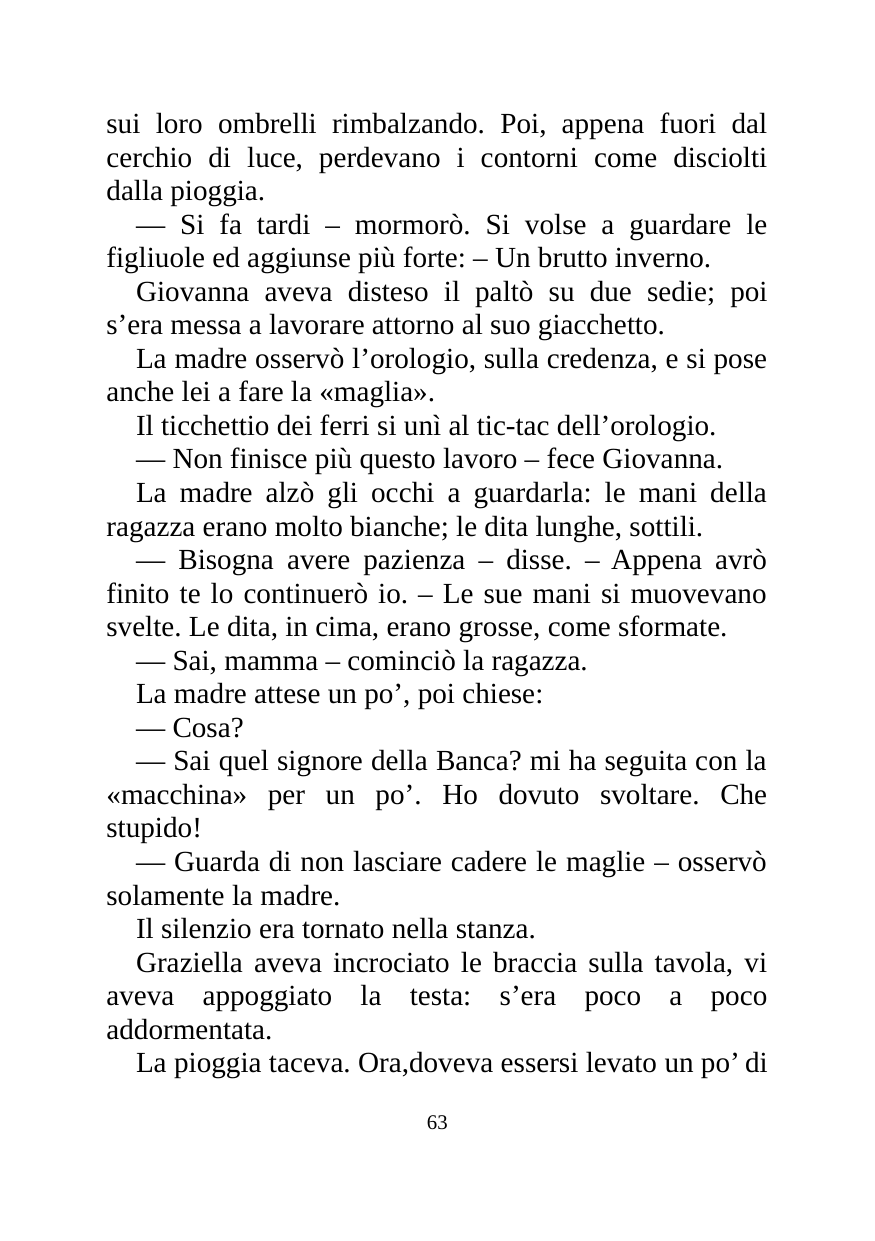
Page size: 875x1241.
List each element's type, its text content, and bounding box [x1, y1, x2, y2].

text — Bisogna avere pazienza – disse. – Appena avrò finito te lo continuerò io. – Le sue mani si muovevano svelte. Le dita, in cima, erano grosse, come sformate. [106, 542, 768, 643]
text Il silenzio era tornato nella stanza. [106, 911, 768, 945]
text Graziella aveva incrociato le braccia sulla tavola, vi aveva appoggiato la testa: s’era poco a poco addormentata. [106, 945, 768, 1045]
text — Guarda di non lasciare cadere le maglie – osservò solamente la madre. [106, 844, 768, 911]
text — Non finisce più questo lavoro – fece Giovanna. [106, 442, 768, 475]
text La pioggia taceva. Ora,doveva essersi levato un po’ di [106, 1045, 768, 1079]
text — Si fa tardi – mormorò. Si volse a guardare le figliuole ed aggiunse più forte: – Un brutto inverno. [106, 207, 768, 274]
text La madre attese un po’, poi chiese: [106, 676, 768, 710]
text Il ticchettio dei ferri si unì al tic-tac dell’orologio. [106, 408, 768, 442]
text — Sai quel signore della Banca? mi ha seguita con la «macchina» per un po’. Ho dovuto svoltare. Che stupido! [106, 743, 768, 844]
text La madre alzò gli occhi a guardarla: le mani della ragazza erano molto bianche; le dita lunghe, sottili. [106, 475, 768, 542]
text — Sai, mamma – cominciò la ragazza. [106, 643, 768, 676]
text sui loro ombrelli rimbalzando. Poi, appena fuori dal cerchio di luce, perdevano i contorni come disciolti dalla pioggia. [106, 106, 768, 207]
text — Cosa? [106, 710, 768, 743]
text La madre osservò l’orologio, sulla credenza, e si pose anche lei a fare la «maglia». [106, 341, 768, 408]
text Giovanna aveva disteso il paltò su due sedie; poi s’era messa a lavorare attorno al suo giacchetto. [106, 274, 768, 341]
